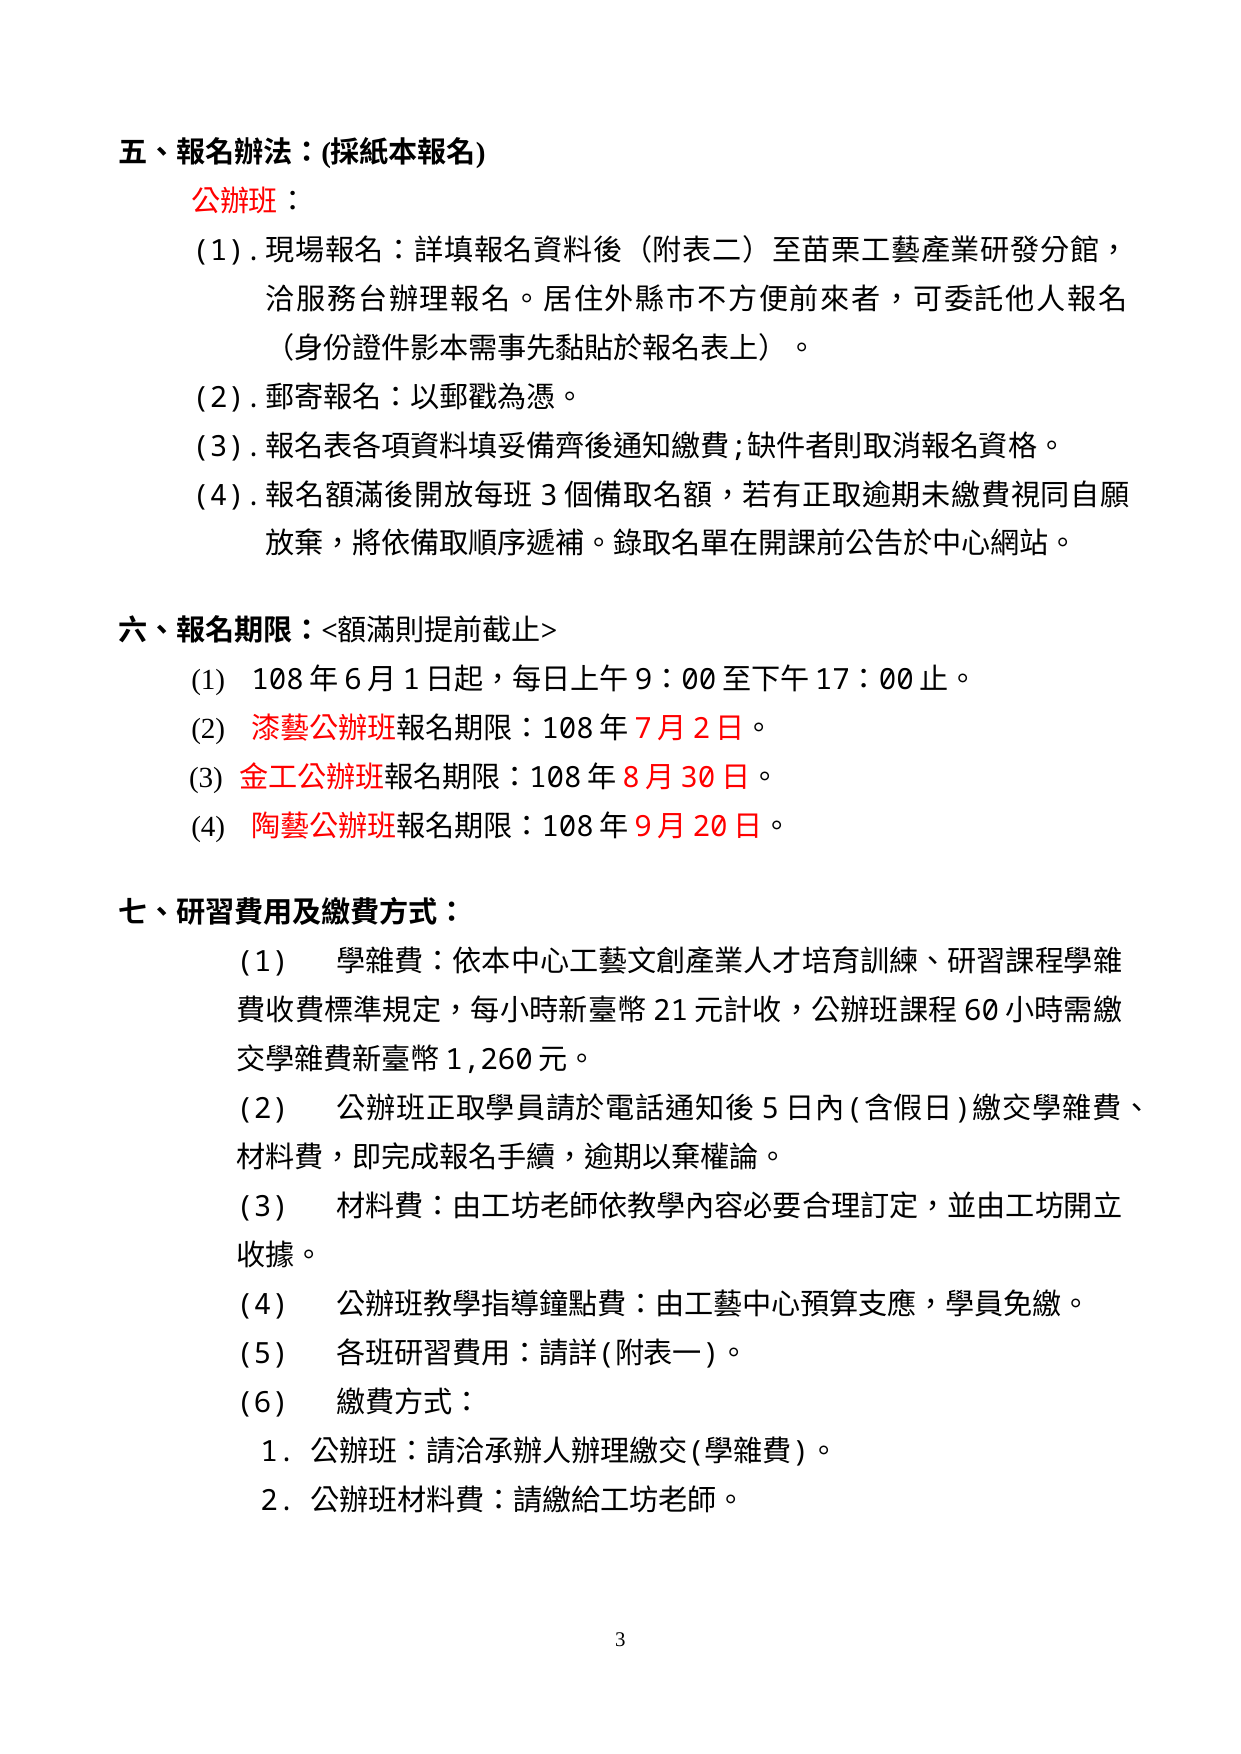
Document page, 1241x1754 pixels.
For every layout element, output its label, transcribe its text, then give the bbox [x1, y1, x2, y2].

list 108年6月1日起，每日上午9：00至下午17：00止。 [191, 650, 1122, 699]
list 公辦班材料費：請繳給工坊老師。 [260, 1471, 1122, 1520]
list 學雜費：依本中心工藝文創產業人才培育訓練、研習課程學雜費收費標準規定，每小時新臺幣21元計收，公辦班課程60小時需繳交學雜費新臺幣1,260元。 [236, 932, 1122, 1079]
list 公辦班：請洽承辦人辦理繳交(學雜費)。 [260, 1422, 1122, 1471]
list 現場報名：詳填報名資料後（附表二）至苗栗工藝產業研發分館，洽服務台辦理報名。居住外縣市不方便前來者，可委託他人報名（身份證件影本需事先黏貼於報名表上）。 [192, 221, 1130, 368]
text 七、研習費用及繳費方式： [118, 883, 1130, 932]
text 五、報名辦法：(採紙本報名) [118, 126, 1130, 172]
list 陶藝公辦班報名期限：108年9月20日。 [191, 797, 1122, 846]
list 材料費：由工坊老師依教學內容必要合理訂定，並由工坊開立收據。 [236, 1177, 1122, 1275]
list 金工公辦班報名期限：108年8月30日。 [189, 748, 1122, 797]
list 漆藝公辦班報名期限：108年7月2日。 [191, 699, 1122, 748]
list 郵寄報名：以郵戳為憑。 [192, 368, 1130, 417]
list 公辦班教學指導鐘點費：由工藝中心預算支應，學員免繳。 [236, 1275, 1122, 1324]
list 各班研習費用：請詳(附表一)。 [236, 1324, 1122, 1373]
text 公辦班： [191, 172, 1130, 221]
list 報名表各項資料填妥備齊後通知繳費;缺件者則取消報名資格。 [192, 417, 1130, 466]
list 公辦班正取學員請於電話通知後5日內(含假日)繳交學雜費、材料費，即完成報名手續，逾期以棄權論。 [236, 1079, 1122, 1177]
list 報名額滿後開放每班3個備取名額，若有正取逾期未繳費視同自願放棄，將依備取順序遞補。錄取名單在開課前公告於中心網站。 [192, 466, 1130, 564]
list 繳費方式： [236, 1373, 1122, 1422]
text 六、報名期限：<額滿則提前截止> [118, 601, 1130, 650]
